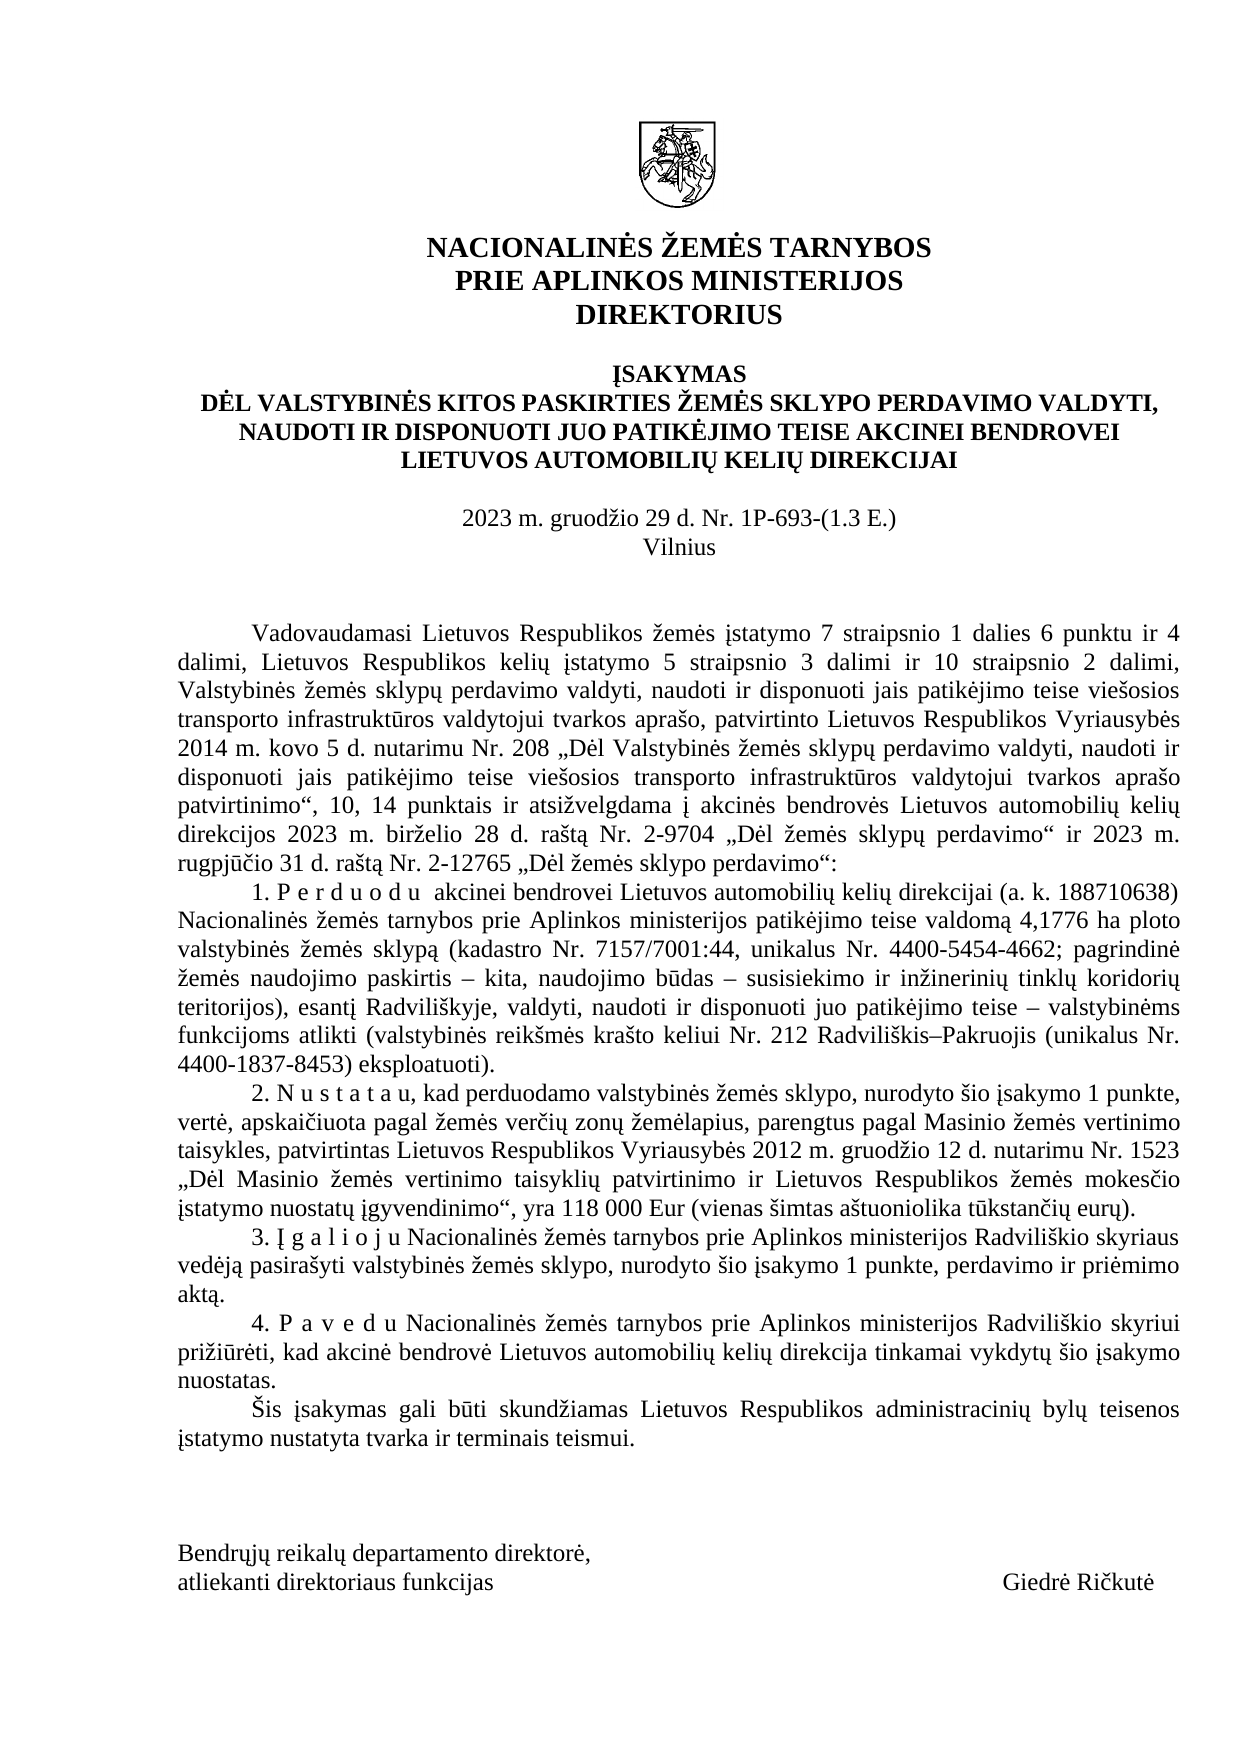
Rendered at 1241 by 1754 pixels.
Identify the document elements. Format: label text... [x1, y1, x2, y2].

text Šis įsakymas gali būti skundžiamas Lietuvos Respublikos administracinių bylų teisenos įstatymo nustatyta tvarka ir terminais teismui. [177, 1394, 1181, 1452]
text PRIE APLINKOS MINISTERIJOS [177, 263, 1181, 297]
text 2. N u s t a t a u, kad perduodamo valstybinės žemės sklypo, nurodyto šio įsakymo 1 punkte, vertė, apskaičiuota pagal žemės verčių zonų žemėlapius, parengtus pagal Masinio žemės vertinimo taisykles, patvirtintas Lietuvos Respublikos Vyriausybės 2012 m. gruodžio 12 d. nutarimu Nr. 1523 „Dėl Masinio žemės vertinimo taisyklių patvirtinimo ir Lietuvos Respublikos žemės mokesčio įstatymo nuostatų įgyvendinimo“, yra 118 000 Eur (vienas šimtas aštuoniolika tūkstančių eurų). [177, 1078, 1181, 1222]
text Bendrųjų reikalų departamento direktorė, [177, 1538, 1181, 1567]
text 3. Į g a l i o j u Nacionalinės žemės tarnybos prie Aplinkos ministerijos Radviliškio skyriaus vedėją pasirašyti valstybinės žemės sklypo, nurodyto šio įsakymo 1 punkte, perdavimo ir priėmimo aktą. [177, 1222, 1181, 1308]
text DIREKTORIUS [177, 297, 1181, 331]
text 4. P a v e d u Nacionalinės žemės tarnybos prie Aplinkos ministerijos Radviliškio skyriui prižiūrėti, kad akcinė bendrovė Lietuvos automobilių kelių direkcija tinkamai vykdytų šio įsakymo nuostatas. [177, 1308, 1181, 1394]
text ĮSAKYMAS [177, 359, 1181, 388]
text Vilnius [177, 532, 1181, 561]
text NACIONALINĖS ŽEMĖS TARNYBOS [177, 230, 1181, 263]
text 2023 m. gruodžio 29 d. Nr. 1P-693-(1.3 E.) [177, 503, 1181, 532]
text Vadovaudamasi Lietuvos Respublikos žemės įstatymo 7 straipsnio 1 dalies 6 punktu ir 4 dalimi, Lietuvos Respublikos kelių įstatymo 5 straipsnio 3 dalimi ir 10 straipsnio 2 dalimi, Valstybinės žemės sklypų perdavimo valdyti, naudoti ir disponuoti jais patikėjimo teise viešosios transporto infrastruktūros valdytojui tvarkos aprašo, patvirtinto Lietuvos Respublikos Vyriausybės 2014 m. kovo 5 d. nutarimu Nr. 208 „Dėl Valstybinės žemės sklypų perdavimo valdyti, naudoti ir disponuoti jais patikėjimo teise viešosios transporto infrastruktūros valdytojui tvarkos aprašo patvirtinimo“, 10, 14 punktais ir atsižvelgdama į akcinės bendrovės Lietuvos automobilių kelių direkcijos 2023 m. birželio 28 d. raštą Nr. 2-9704 „Dėl žemės sklypų perdavimo“ ir 2023 m. rugpjūčio 31 d. raštą Nr. 2-12765 „Dėl žemės sklypo perdavimo“: [177, 618, 1181, 877]
text 1. P e r d u o d u akcinei bendrovei Lietuvos automobilių kelių direkcijai (a. k. 188710638) Nacionalinės žemės tarnybos prie Aplinkos ministerijos patikėjimo teise valdomą 4,1776 ha ploto valstybinės žemės sklypą (kadastro Nr. 7157/7001:44, unikalus Nr. 4400-5454-4662; pagrindinė žemės naudojimo paskirtis – kita, naudojimo būdas – susisiekimo ir inžinerinių tinklų koridorių teritorijos), esantį Radviliškyje, valdyti, naudoti ir disponuoti juo patikėjimo teise – valstybinėms funkcijoms atlikti (valstybinės reikšmės krašto keliui Nr. 212 Radviliškis–Pakruojis (unikalus Nr. 4400-1837-8453) eksploatuoti). [177, 877, 1181, 1078]
text DĖL VALSTYBINĖS kitos paskirties ŽEMĖS SKLYPO PERDAVIMO VALDYTI, NAUDOTI IR DISPONUOTI JUO PATIKĖJIMO TEISE AKCINEI BENDROVEI LIETUVOS AUTOMOBILIŲ KELIŲ DIREKCIJAi [177, 388, 1181, 474]
text atliekanti direktoriaus funkcijas Giedrė Ričkutė [177, 1567, 1181, 1596]
